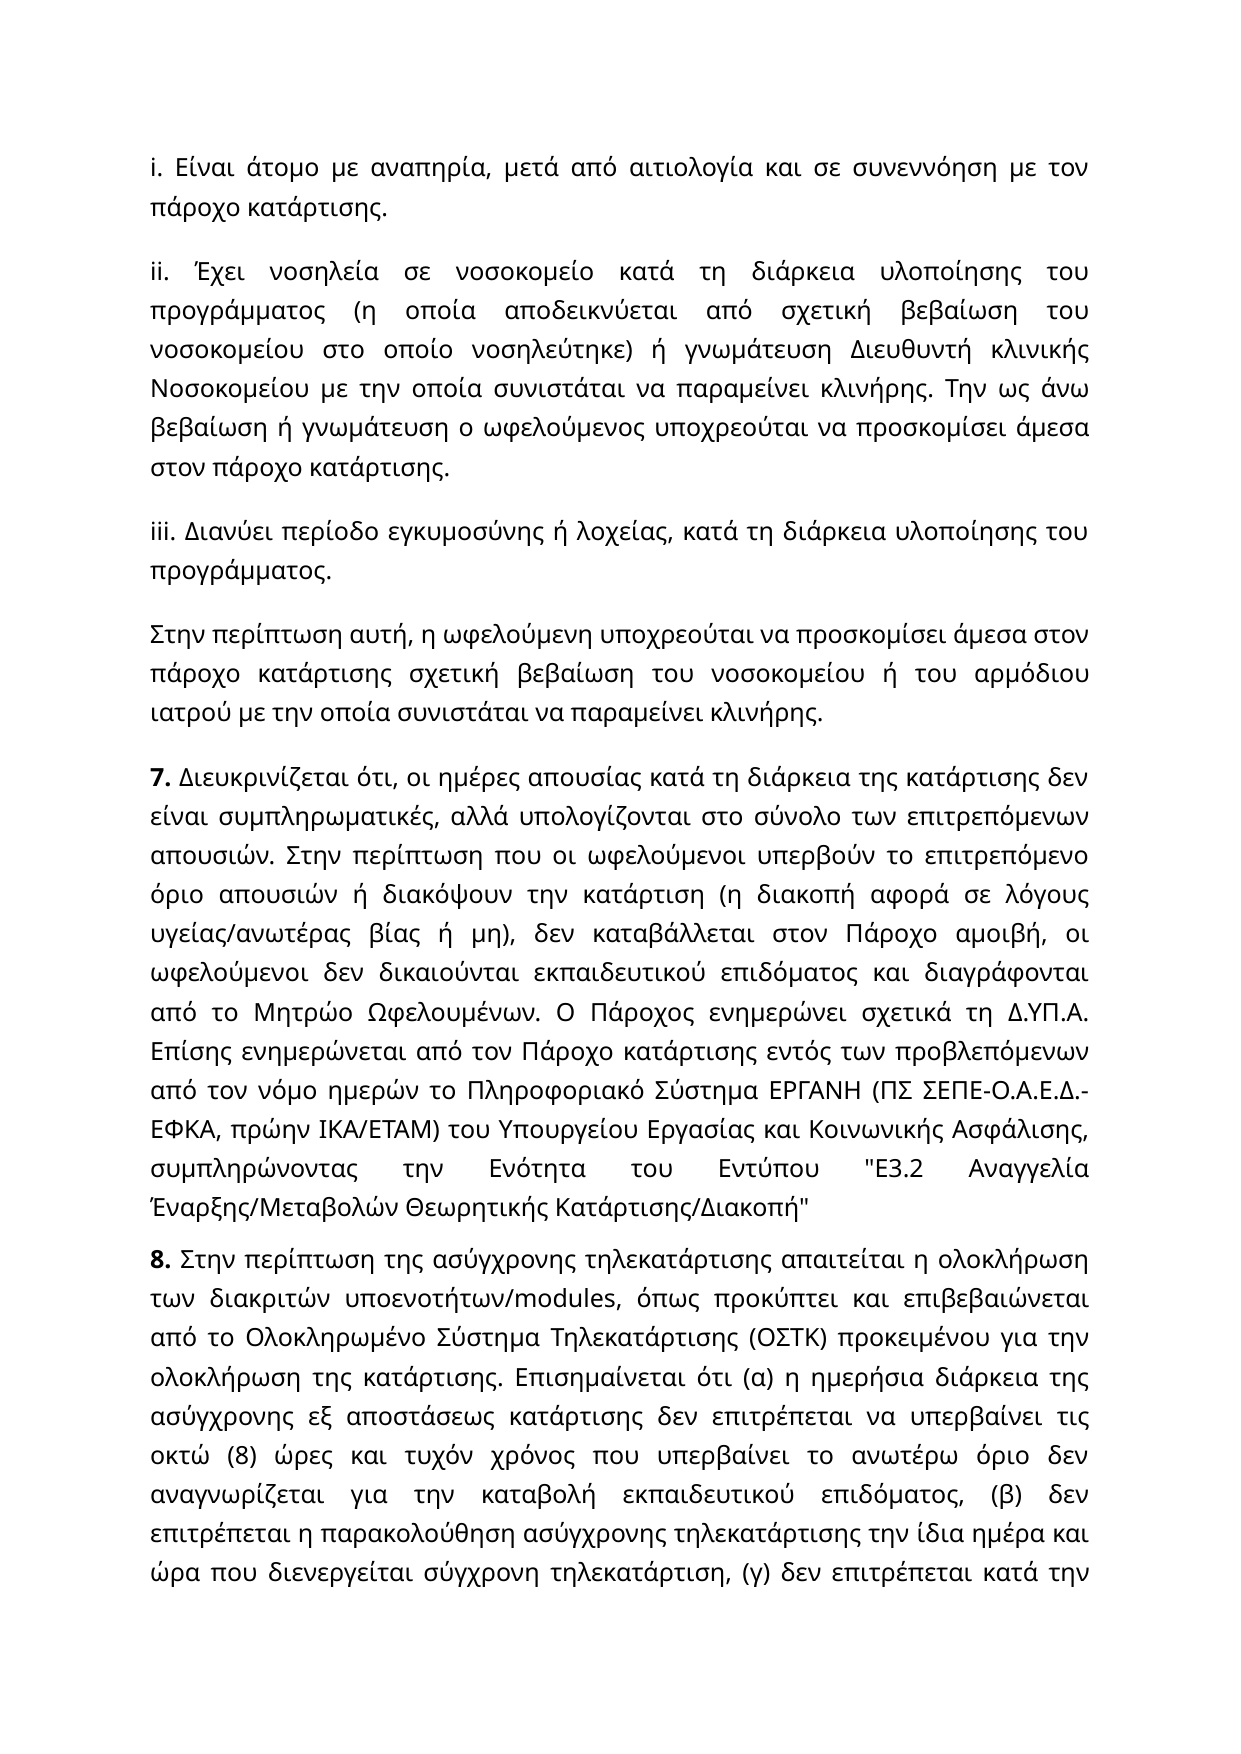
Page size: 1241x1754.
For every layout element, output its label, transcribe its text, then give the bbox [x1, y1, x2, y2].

text 7. Διευκρινίζεται ότι, οι ημέρες απουσίας κατά τη διάρκεια της κατάρτισης δεν είναι συμπληρωματικές, αλλά υπολογίζονται στο σύνολο των επιτρεπόμενων απουσιών. Στην περίπτωση που οι ωφελούμενοι υπερβούν το επιτρεπόμενο όριο απουσιών ή διακόψουν την κατάρτιση (η διακοπή αφορά σε λόγους υγείας/ανωτέρας βίας ή μη), δεν καταβάλλεται στον Πάροχο αμοιβή, οι ωφελούμενοι δεν δικαιούνται εκπαιδευτικού επιδόματος και διαγράφονται από το Μητρώο Ωφελουμένων. Ο Πάροχος ενημερώνει σχετικά τη Δ.ΥΠ.Α. Επίσης ενημερώνεται από τον Πάροχο κατάρτισης εντός των προβλεπόμενων από τον νόμο ημερών το Πληροφοριακό Σύστημα ΕΡΓΑΝΗ (ΠΣ ΣΕΠΕ-Ο.Α.Ε.Δ.-ΕΦΚΑ, πρώην ΙΚΑ/ΕΤΑΜ) του Υπουργείου Εργασίας και Κοινωνικής Ασφάλισης, συμπληρώνοντας την Ενότητα του Εντύπου "Ε3.2 Αναγγελία Έναρξης/Μεταβολών Θεωρητικής Κατάρτισης/Διακοπή" [150, 759, 1090, 1224]
text Στην περίπτωση αυτή, η ωφελούμενη υποχρεούται να προσκομίσει άμεσα στον πάροχο κατάρτισης σχετική βεβαίωση του νοσοκομείου ή του αρμόδιου ιατρού με την οποία συνιστάται να παραμείνει κλινήρης. [150, 617, 1090, 729]
text i. Είναι άτομο με αναπηρία, μετά από αιτιολογία και σε συνεννόηση με τον πάροχο κατάρτισης. [150, 150, 1090, 223]
text iii. Διανύει περίοδο εγκυμοσύνης ή λοχείας, κατά τη διάρκεια υλοποίησης του προγράμματος. [150, 513, 1090, 587]
text ii. Έχει νοσηλεία σε νοσοκομείο κατά τη διάρκεια υλοποίησης του προγράμματος (η οποία αποδεικνύεται από σχετική βεβαίωση του νοσοκομείου στο οποίο νοσηλεύτηκε) ή γνωμάτευση Διευθυντή κλινικής Νοσοκομείου με την οποία συνιστάται να παραμείνει κλινήρης. Την ως άνω βεβαίωση ή γνωμάτευση ο ωφελούμενος υποχρεούται να προσκομίσει άμεσα στον πάροχο κατάρτισης. [150, 253, 1090, 483]
text 8. Στην περίπτωση της ασύγχρονης τηλεκατάρτισης απαιτείται η ολοκλήρωση των διακριτών υποενοτήτων/modules, όπως προκύπτει και επιβεβαιώνεται από το Ολοκληρωμένο Σύστημα Τηλεκατάρτισης (ΟΣΤΚ) προκειμένου για την ολοκλήρωση της κατάρτισης. Επισημαίνεται ότι (α) η ημερήσια διάρκεια της ασύγχρονης εξ αποστάσεως κατάρτισης δεν επιτρέπεται να υπερβαίνει τις οκτώ (8) ώρες και τυχόν χρόνος που υπερβαίνει το ανωτέρω όριο δεν αναγνωρίζεται για την καταβολή εκπαιδευτικού επιδόματος, (β) δεν επιτρέπεται η παρακολούθηση ασύγχρονης τηλεκατάρτισης την ίδια ημέρα και ώρα που διενεργείται σύγχρονη τηλεκατάρτιση, (γ) δεν επιτρέπεται κατά την [150, 1242, 1090, 1589]
